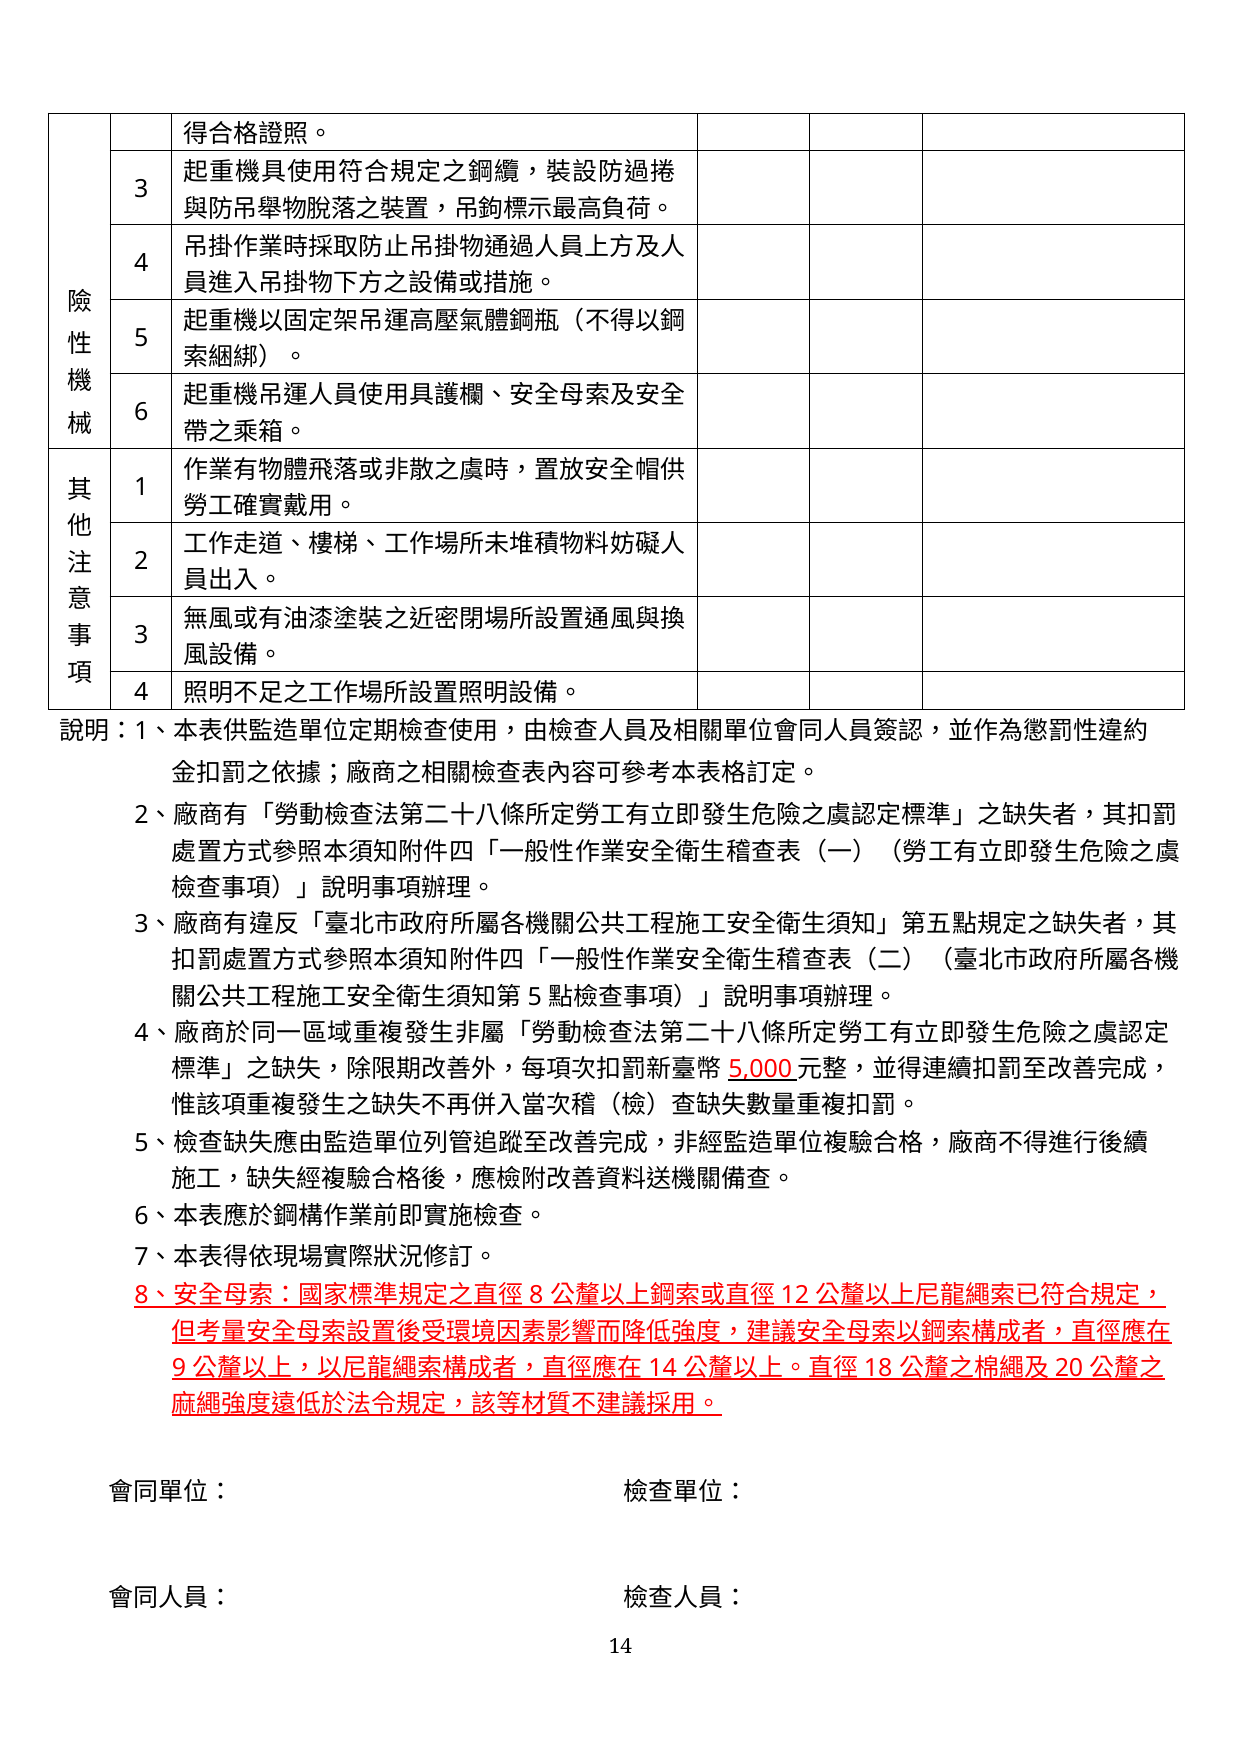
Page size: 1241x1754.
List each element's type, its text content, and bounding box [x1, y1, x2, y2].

table_cell [810, 151, 922, 224]
text 3、廠商有違反「臺北市政府所屬各機關公共工程施工安全衛生須知」第五點規定之缺失者，其扣罰處置方式參照本須知附件四「一般性作業安全衛生稽查表（二）（臺北市政府所屬各機關公共工程施工安全衛生須知第 5 點檢查事項）」說明事項辦理。 [134, 903, 1182, 1012]
table_cell [923, 374, 1184, 447]
text 5、檢查缺失應由監造單位列管追蹤至改善完成，非經監造單位複驗合格，廠商不得進行後續施工，缺失經複驗合格後，應檢附改善資料送機關備查。 [134, 1123, 1172, 1195]
table_cell [810, 374, 922, 447]
table_cell [923, 672, 1184, 709]
table_cell [923, 225, 1184, 299]
table_cell [698, 449, 809, 522]
table_cell 作業有物體飛落或非散之虞時，置放安全帽供勞工確實戴用。 [172, 449, 697, 522]
table_cell 6 [111, 374, 171, 447]
table_cell [810, 449, 922, 522]
table_cell [810, 523, 922, 596]
table_cell [810, 225, 922, 299]
table_cell [698, 114, 809, 150]
table_cell 4 [111, 672, 171, 709]
table_cell 工作走道、樓梯、工作場所未堆積物料妨礙人員出入。 [172, 523, 697, 596]
table_cell 起重機具使用符合規定之鋼纜，裝設防過捲與防吊舉物脫落之裝置，吊鉤標示最高負荷。 [172, 151, 697, 224]
text 說明：1、本表供監造單位定期檢查使用，由檢查人員及相關單位會同人員簽認，並作為懲罰性違約金扣罰之依據；廠商之相關檢查表內容可參考本表格訂定。 [59, 711, 1172, 789]
table_cell [810, 114, 922, 150]
table_cell 險 性 機 械 [49, 114, 110, 447]
table_cell [698, 672, 809, 709]
table_cell [698, 151, 809, 224]
table_cell [810, 300, 922, 373]
table_cell [810, 672, 922, 709]
table_cell 得合格證照。 [172, 114, 697, 150]
text 7、本表得依現場實際狀況修訂。 [134, 1237, 1205, 1273]
table_cell [923, 151, 1184, 224]
table_cell 1 [111, 449, 171, 522]
table_cell 起重機吊運人員使用具護欄、安全母索及安全帶之乘箱。 [172, 374, 697, 447]
table_cell [698, 374, 809, 447]
text 會同人員： 檢查人員： [108, 1578, 1205, 1614]
table_cell [923, 114, 1184, 150]
table_cell [923, 597, 1184, 671]
table_cell 無風或有油漆塗裝之近密閉場所設置通風與換風設備。 [172, 597, 697, 671]
text 8、安全母索：國家標準規定之直徑 8 公釐以上鋼索或直徑 12 公釐以上尼龍繩索已符合規定，但考量安全母索設置後受環境因素影響而降低強度，建議安全母索以鋼索構成者，直徑應在 9 公釐以上，以尼龍繩索構成者，直徑應在 14 公釐以上。直徑 18 公釐之棉繩及 20 公釐之麻繩強度遠低於法令規定，該等材質不建議採用。 [134, 1275, 1172, 1420]
table_cell [698, 300, 809, 373]
table_cell [923, 523, 1184, 596]
table_cell [698, 523, 809, 596]
table_cell 照明不足之工作場所設置照明設備。 [172, 672, 697, 709]
text 2、廠商有「勞動檢查法第二十八條所定勞工有立即發生危險之虞認定標準」之缺失者，其扣罰處置方式參照本須知附件四「一般性作業安全衛生稽查表（一）（勞工有立即發生危險之虞檢查事項）」說明事項辦理。 [134, 795, 1182, 903]
table_cell [698, 225, 809, 299]
table_cell 吊掛作業時採取防止吊掛物通過人員上方及人員進入吊掛物下方之設備或措施。 [172, 225, 697, 299]
text 6、本表應於鋼構作業前即實施檢查。 [134, 1195, 1205, 1231]
table_cell 5 [111, 300, 171, 373]
table_cell 4 [111, 225, 171, 299]
text 4、廠商於同一區域重複發生非屬「勞動檢查法第二十八條所定勞工有立即發生危險之虞認定標準」之缺失，除限期改善外，每項次扣罰新臺幣5,000元整，並得連續扣罰至改善完成，惟該項重複發生之缺失不再併入當次稽（檢）查缺失數量重複扣罰。 [134, 1012, 1173, 1121]
text 會同單位： 檢查單位： [108, 1471, 1205, 1508]
table_cell [923, 300, 1184, 373]
table_cell [810, 597, 922, 671]
table_cell [923, 449, 1184, 522]
table_cell 3 [111, 597, 171, 671]
table_cell 起重機以固定架吊運高壓氣體鋼瓶（不得以鋼索綑綁）。 [172, 300, 697, 373]
table_cell [111, 114, 171, 150]
table_cell [698, 597, 809, 671]
table_cell 其 他 注 意 事 項 [49, 449, 110, 709]
table_cell 3 [111, 151, 171, 224]
table_cell 2 [111, 523, 171, 596]
